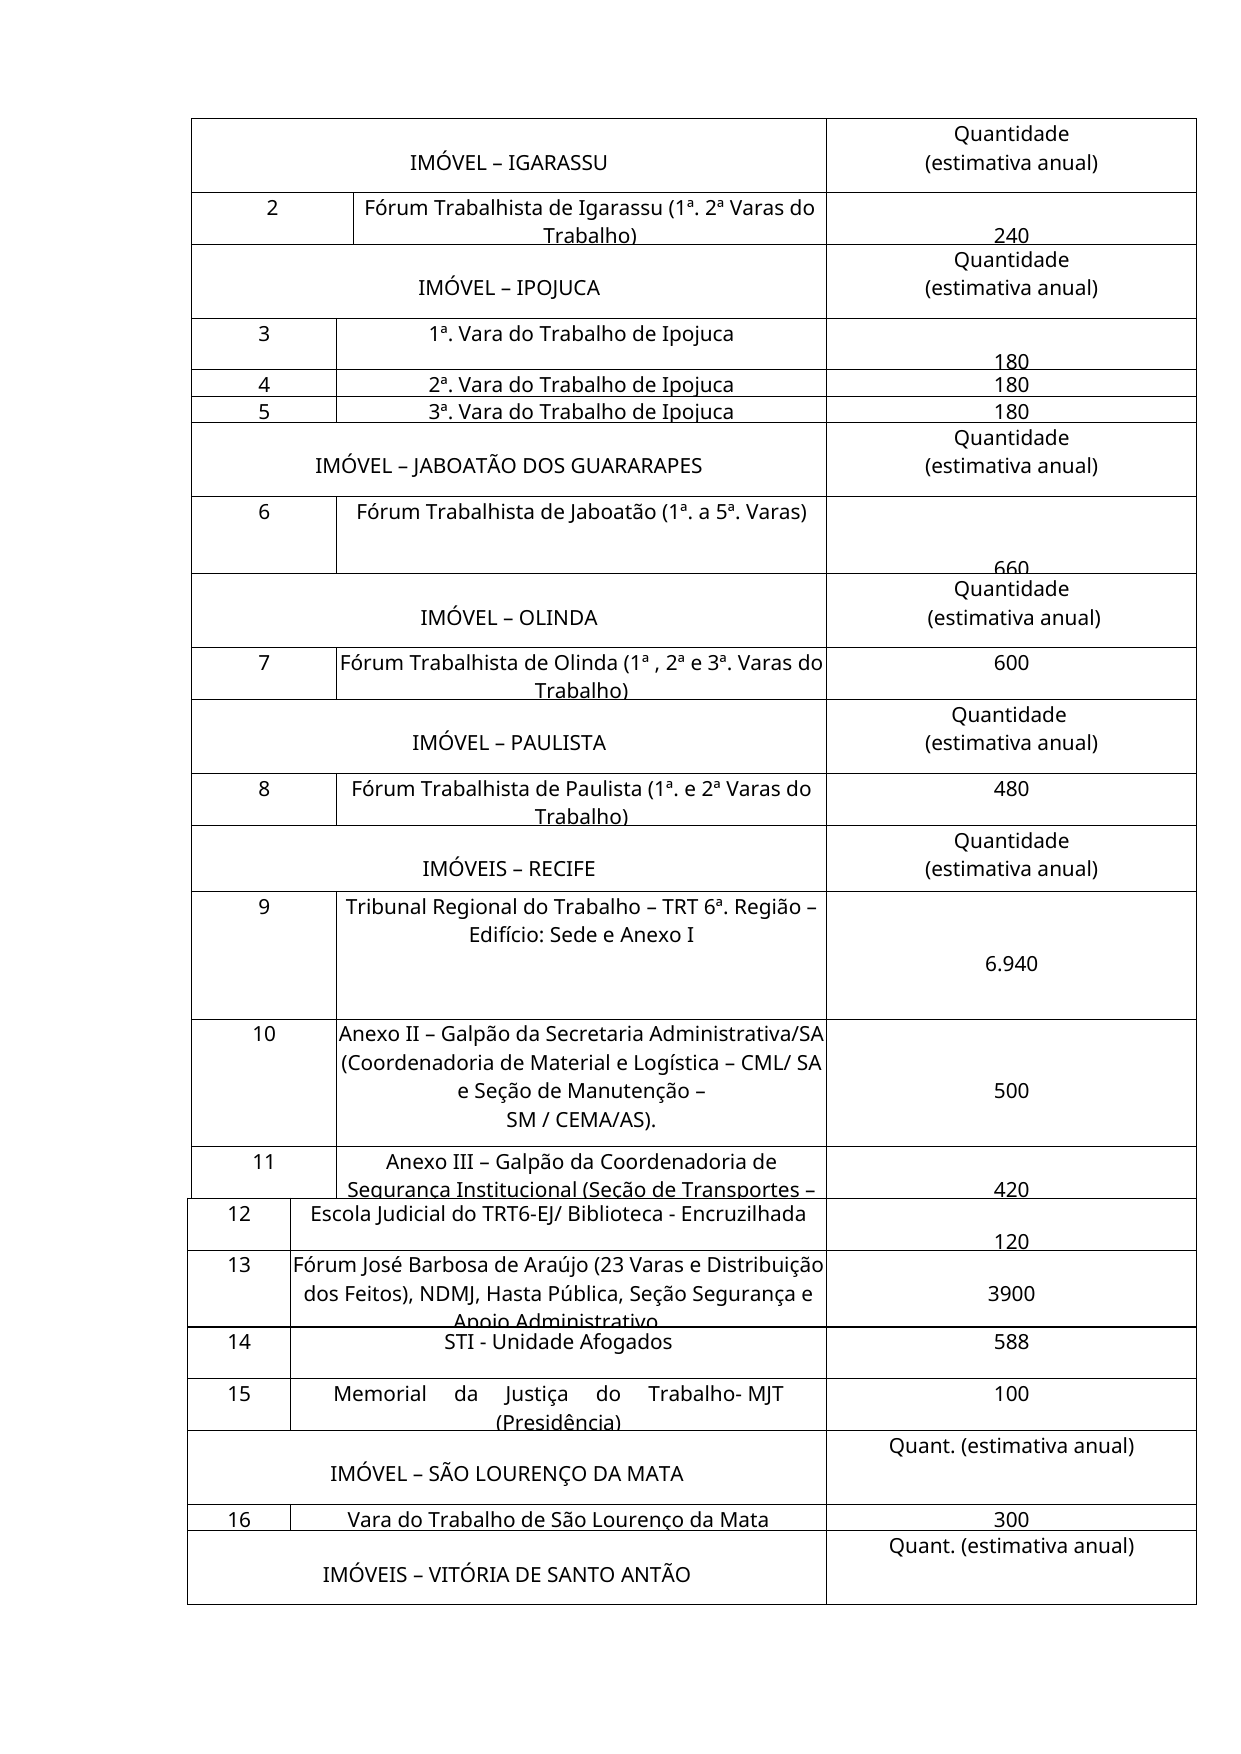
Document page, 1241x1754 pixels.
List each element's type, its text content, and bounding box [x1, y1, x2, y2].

table_cell Quant. (estimativa anual) [827, 1531, 1196, 1604]
table_cell Tribunal Regional do Trabalho – TRT 6ª. Região – Edifício: Sede e Anexo I [337, 892, 826, 1018]
table_cell 15 [188, 1379, 290, 1430]
table_cell 660 [827, 497, 1196, 573]
table_cell 11 [192, 1147, 336, 1198]
table_cell 180 [827, 397, 1196, 422]
table_cell Fórum José Barbosa de Araújo (23 Varas e Distribuição dos Feitos), NDMJ, Hasta Pública, Seção Segurança e Apoio Administrativo. [291, 1251, 826, 1326]
table_cell Fórum Trabalhista de Jaboatão (1ª. a 5ª. Varas) [337, 497, 826, 573]
table_cell 6.940 [827, 892, 1196, 1018]
table_cell 7 [192, 648, 336, 699]
table_cell 600 [827, 648, 1196, 699]
table_cell 2 [192, 193, 353, 244]
table_cell Quant. (estimativa anual) [827, 1431, 1196, 1504]
table_cell 180 [827, 370, 1196, 396]
table_cell 9 [192, 892, 336, 1018]
table_cell Vara do Trabalho de São Lourenço da Mata [291, 1505, 826, 1530]
table_cell 8 [192, 774, 336, 825]
table_cell 480 [827, 774, 1196, 825]
table_cell Quantidade (estimativa anual) [827, 119, 1196, 192]
table_cell Quantidade (estimativa anual) [827, 700, 1196, 773]
table_cell 2ª. Vara do Trabalho de Ipojuca [337, 370, 826, 396]
table_cell IMÓVEL – SÃO LOURENÇO DA MATA [188, 1431, 826, 1504]
table_cell 500 [827, 1020, 1196, 1146]
table_cell Anexo III – Galpão da Coordenadoria de Segurança Institucional (Seção de Transportes – ST – CSI) [337, 1147, 826, 1198]
table_cell 14 [188, 1328, 290, 1378]
table_cell 3ª. Vara do Trabalho de Ipojuca [337, 397, 826, 422]
table_cell 3 [192, 319, 336, 369]
table_cell 3900 [827, 1251, 1196, 1326]
table_cell Fórum Trabalhista de Paulista (1ª. e 2ª Varas do Trabalho) [337, 774, 826, 825]
table_cell IMÓVEL – OLINDA [192, 574, 826, 647]
table_cell 16 [188, 1505, 290, 1530]
table_cell 300 [827, 1505, 1196, 1530]
table_cell Fórum Trabalhista de Olinda (1ª , 2ª e 3ª. Varas do Trabalho) [337, 648, 826, 699]
table_cell 180 [827, 319, 1196, 369]
table_cell IMÓVEL – IGARASSU [192, 119, 826, 192]
table_cell 5 [192, 397, 336, 422]
table_cell 6 [192, 497, 336, 573]
table_cell 12 [188, 1199, 290, 1249]
table_cell Quantidade (estimativa anual) [827, 245, 1196, 318]
table_cell 120 [827, 1199, 1196, 1249]
table_cell 420 [827, 1147, 1196, 1198]
table_cell 100 [827, 1379, 1196, 1430]
table_cell Quantidade (estimativa anual) [827, 826, 1196, 891]
table_cell Fórum Trabalhista de Igarassu (1ª. 2ª Varas do Trabalho) [354, 193, 826, 244]
table_cell IMÓVEL – IPOJUCA [192, 245, 826, 318]
table_cell 1ª. Vara do Trabalho de Ipojuca [337, 319, 826, 369]
table_cell IMÓVEL – PAULISTA [192, 700, 826, 773]
table_cell Memorial da Justiça do Trabalho- MJT (Presidência) [291, 1379, 826, 1430]
table_cell Escola Judicial do TRT6-EJ/ Biblioteca - Encruzilhada [291, 1199, 826, 1249]
table_cell IMÓVEIS – VITÓRIA DE SANTO ANTÃO [188, 1531, 826, 1604]
table_cell Anexo II – Galpão da Secretaria Administrativa/SA (Coordenadoria de Material e Logística – CML/ SA e Seção de Manutenção – SM / CEMA/AS). [337, 1020, 826, 1146]
table_cell Quantidade (estimativa anual) [827, 574, 1196, 647]
table_cell IMÓVEIS – RECIFE [192, 826, 826, 891]
table_cell Quantidade (estimativa anual) [827, 423, 1196, 496]
table_cell 13 [188, 1251, 290, 1326]
table_cell IMÓVEL – JABOATÃO DOS GUARARAPES [192, 423, 826, 496]
table_cell 240 [827, 193, 1196, 244]
table_cell 4 [192, 370, 336, 396]
table_cell 10 [192, 1020, 336, 1146]
table_cell STI - Unidade Afogados [291, 1328, 826, 1378]
table_cell 588 [827, 1328, 1196, 1378]
